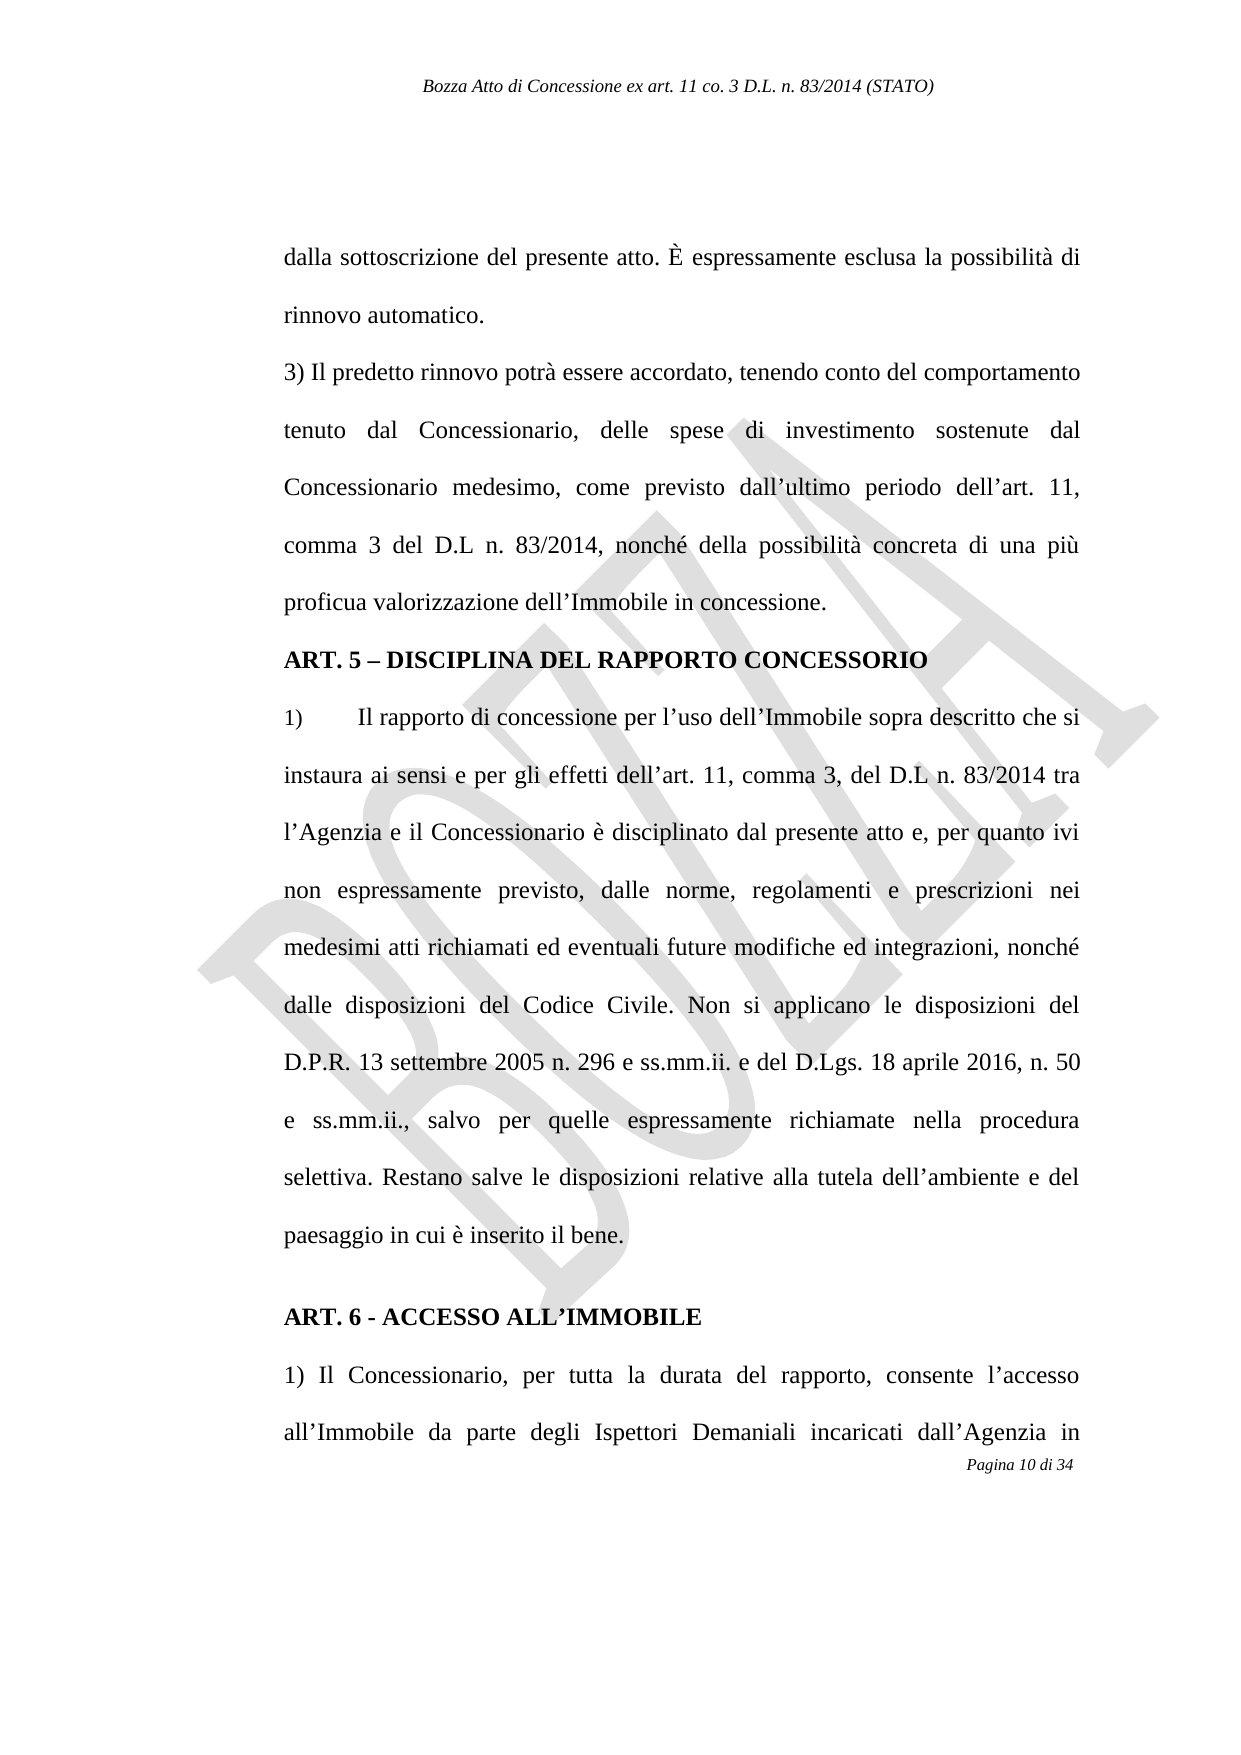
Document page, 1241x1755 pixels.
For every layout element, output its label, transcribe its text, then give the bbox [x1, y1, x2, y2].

text ART. 5 – DISCIPLINA DEL RAPPORTO CONCESSORIO [568, 645, 654, 673]
text ART. 5 – DISCIPLINA DEL RAPPORTO CONCESSORIO [1039, 645, 1081, 673]
text 1) Il Concessionario, per tutta la durata del rapporto, consente l’accesso all’Immobile da parte degli Ispettori Demaniali incaricati dall’Agenzia in [283, 1360, 1081, 1446]
text ART. 5 – DISCIPLINA DEL RAPPORTO CONCESSORIO [643, 645, 735, 673]
text ART. 5 – DISCIPLINA DEL RAPPORTO CONCESSORIO [958, 645, 1028, 673]
text ART. 5 – DISCIPLINA DEL RAPPORTO CONCESSORIO [752, 645, 912, 673]
text ART. 5 – DISCIPLINA DEL RAPPORTO CONCESSORIO [283, 645, 520, 673]
text ART. 6 - ACCESSO ALL’IMMOBILE [283, 1302, 1081, 1331]
text 3) Il predetto rinnovo potrà essere accordato, tenendo conto del comportamento tenuto dal Concessionario, delle spese di investimento sostenute dal Concessionario medesimo, come previsto dall’ultimo periodo dell’art. 11, comma 3 del D.L n. 83/2014, nonché della possibilità concreta di una più proficua valorizzazione dell’Immobile in concessione. [283, 357, 1081, 616]
text dalla sottoscrizione del presente atto. È espressamente esclusa la possibilità di rinnovo automatico. [283, 242, 1081, 328]
list Il rapporto di concessione per l’uso dell’Immobile sopra descritto che si instaura ai sensi e per gli effetti dell’art. 11, comma 3, del D.L n. 83/2014 tra l’Agenzia e il Concessionario è disciplinato dal presente atto e, per quanto ivi non espressamente previsto, dalle norme, regolamenti e prescrizioni nei medesimi atti richiamati ed eventuali future modifiche ed integrazioni, nonché dalle disposizioni del Codice Civile. Non si applicano le disposizioni del D.P.R. 13 settembre 2005 n. 296 e ss.mm.ii. e del D.Lgs. 18 aprile 2016, n. 50 e ss.mm.ii., salvo per quelle espressamente richiamate nella procedura selettiva. Restano salve le disposizioni relative alla tutela dell’ambiente e del paesaggio in cui è inserito il bene. [283, 702, 1081, 1248]
